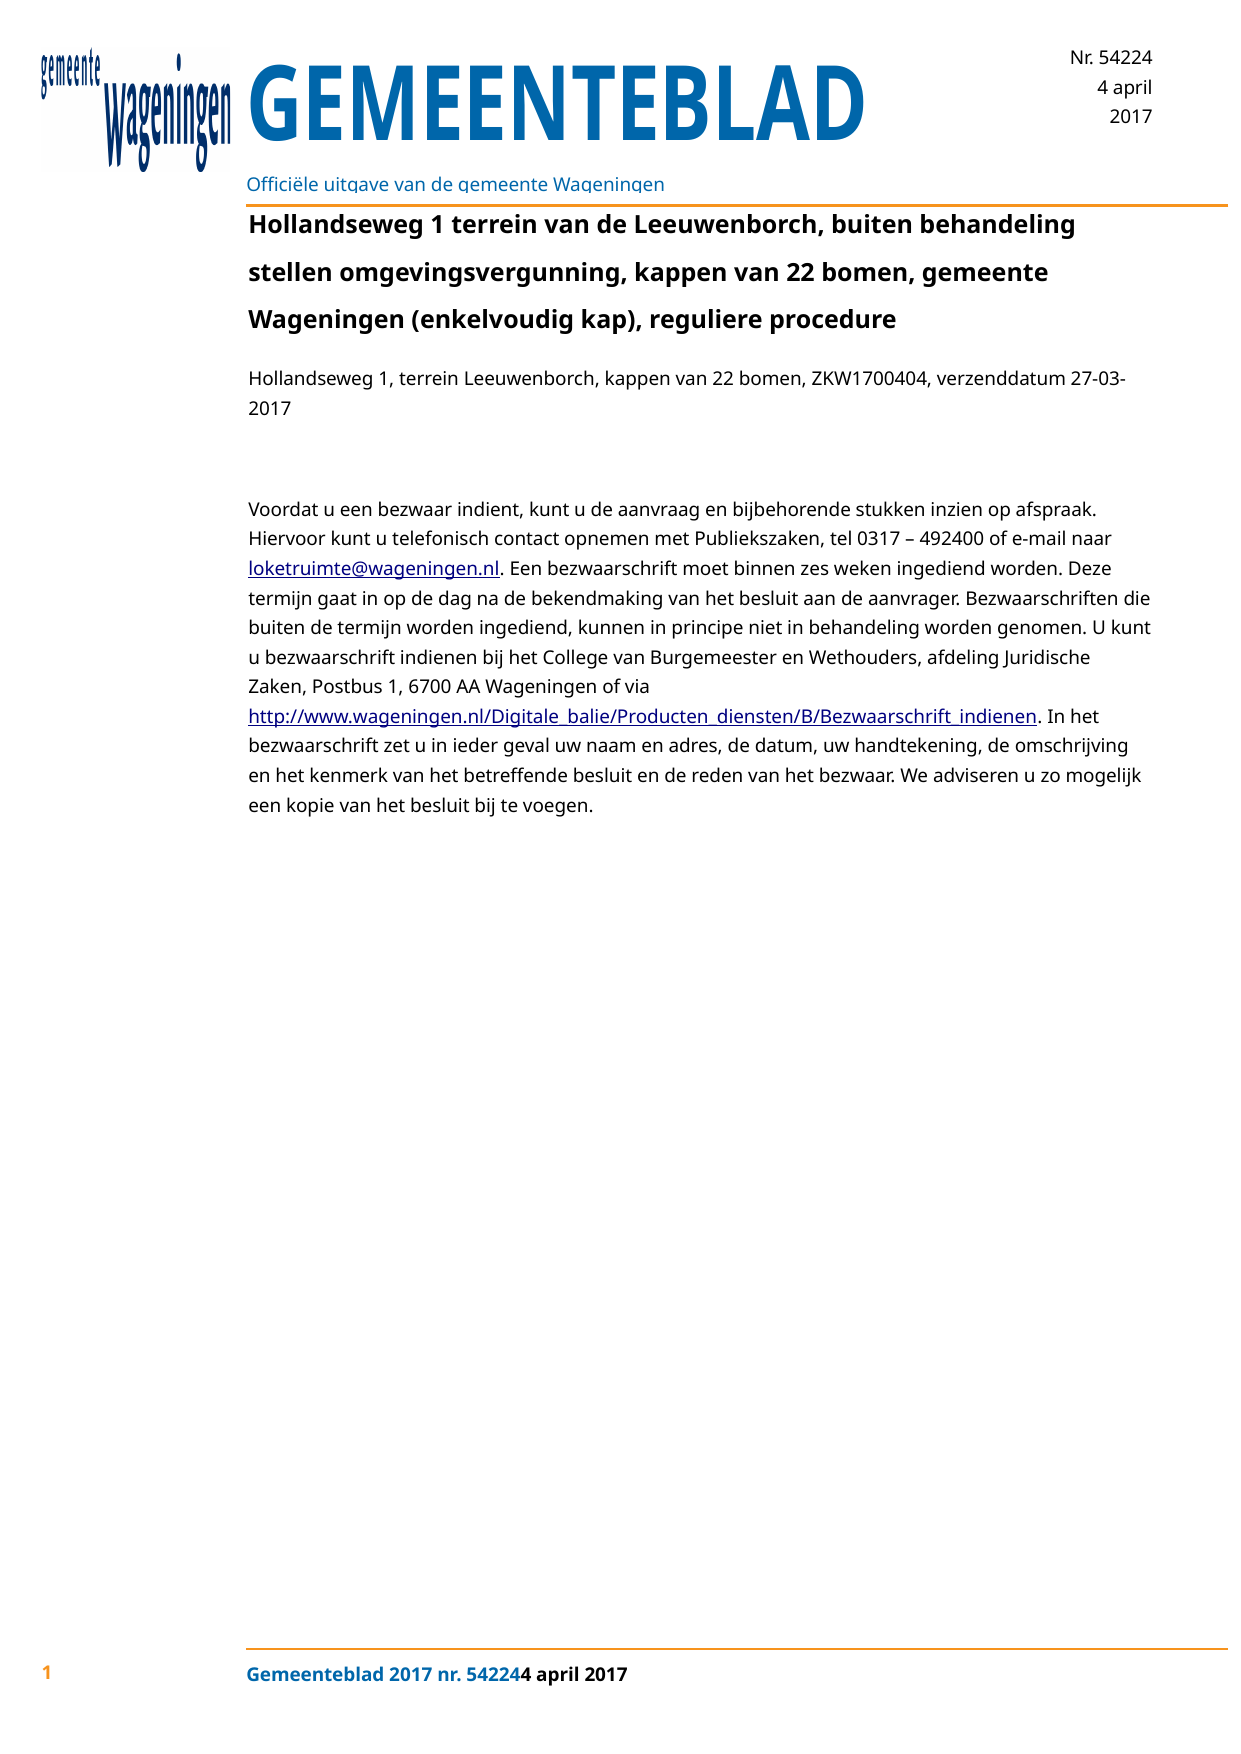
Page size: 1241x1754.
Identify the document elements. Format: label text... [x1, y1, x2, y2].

picture [41, 47, 231, 172]
text Hollandseweg 1, terrein Leeuwenborch, kappen van 22 bomen, ZKW1700404, verzenddatum 27-03-2017 [248, 366, 1152, 421]
text Voordat u een bezwaar indient, kunt u de aanvraag en bijbehorende stukken inzien op afspraak. Hiervoor kunt u telefonisch contact opnemen met Publiekszaken, tel 0317 – 492400 of e-mail naar loketruimte@wageningen.nl. Een bezwaarschrift moet binnen zes weken ingediend worden. Deze termijn gaat in op de dag na de bekendmaking van het besluit aan de aanvrager. Bezwaarschriften die buiten de termijn worden ingediend, kunnen in principe niet in behandeling worden genomen. U kunt u bezwaarschrift indienen bij het College van Burgemeester en Wethouders, afdeling Juridische Zaken, Postbus 1, 6700 AA Wageningen of via http://www.wageningen.nl/Digitale_balie/Producten_diensten/B/Bezwaarschrift_indienen. In het bezwaarschrift zet u in ieder geval uw naam en adres, de datum, uw handtekening, de omschrijving en het kenmerk van het betreffende besluit en de reden van het bezwaar. We adviseren u zo mogelijk een kopie van het besluit bij te voegen. [248, 496, 1152, 817]
text Hollandseweg 1 terrein van de Leeuwenborch, buiten behandeling stellen omgevingsvergunning, kappen van 22 bomen, gemeente Wageningen (enkelvoudig kap), reguliere procedure [248, 207, 1152, 336]
